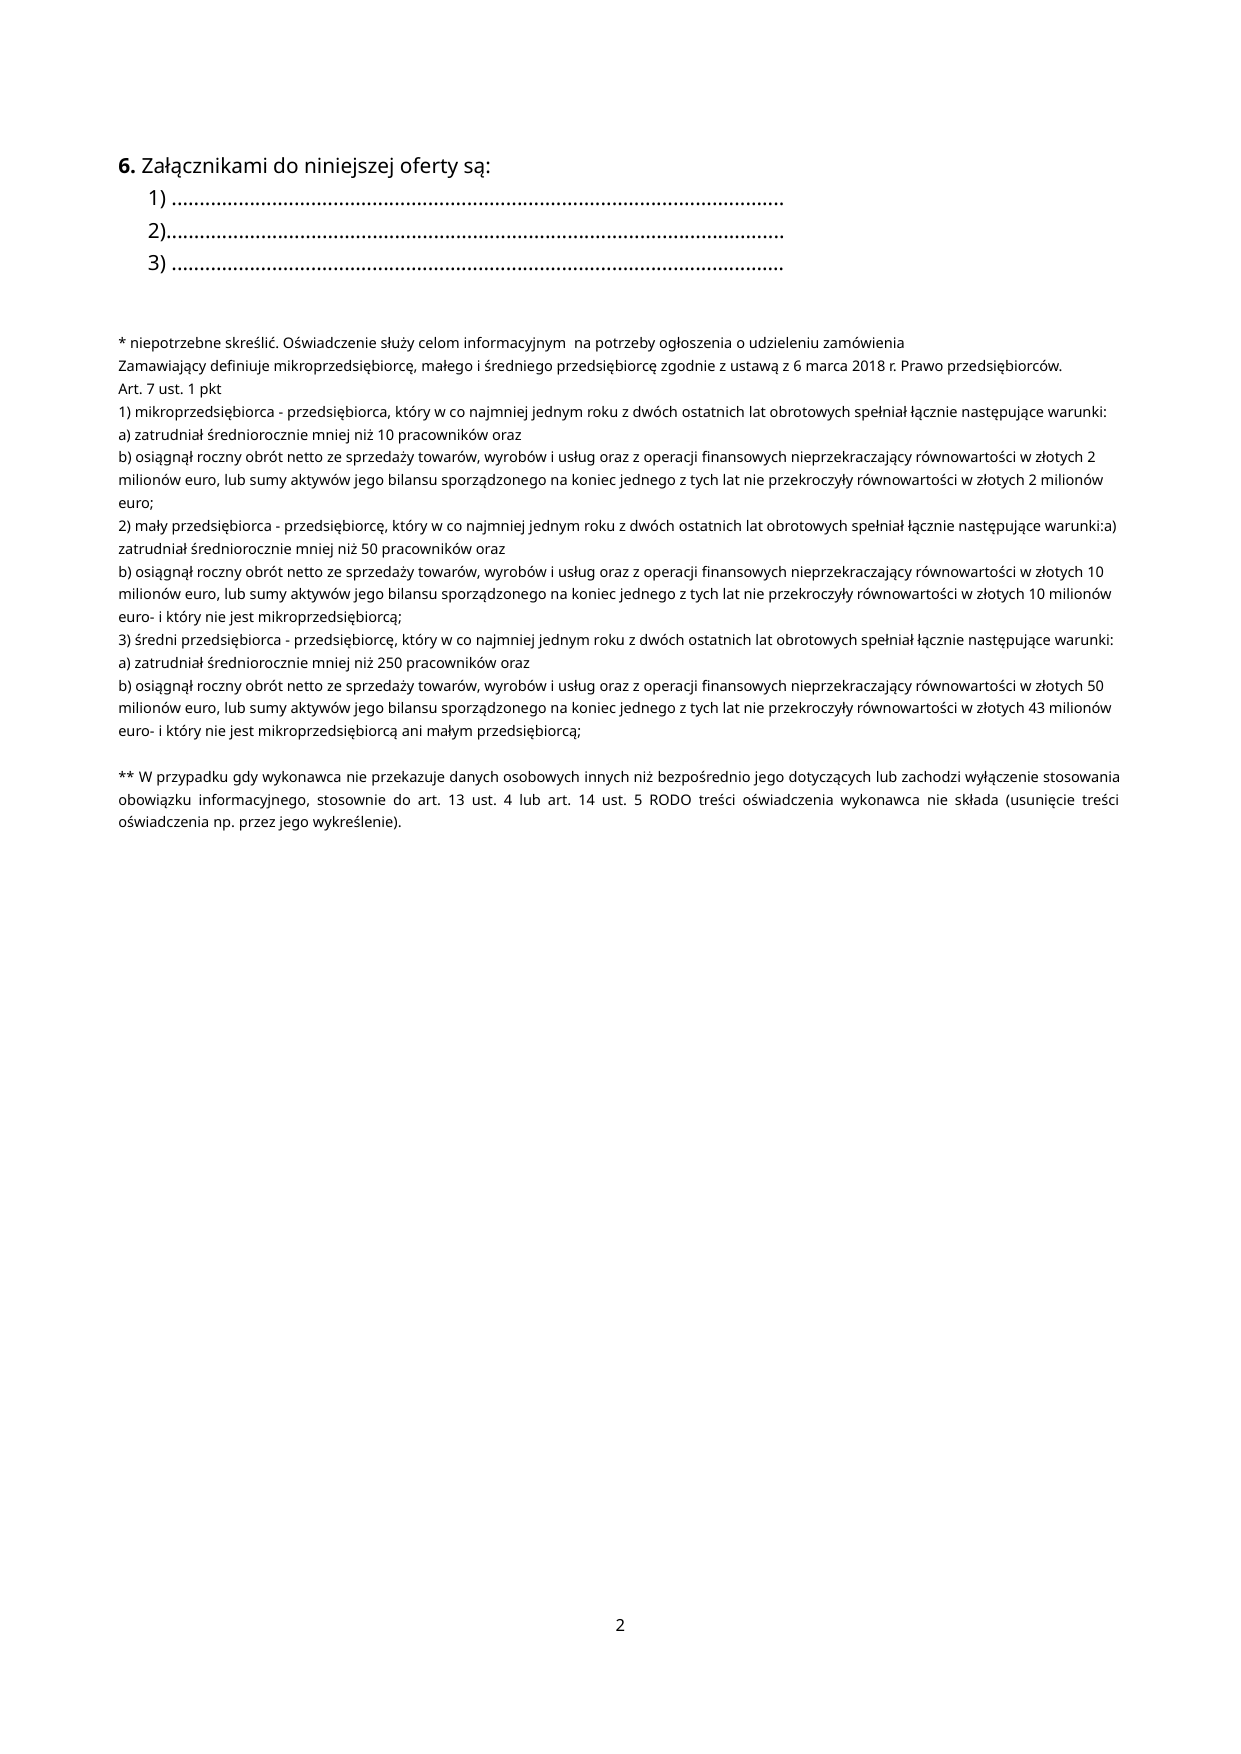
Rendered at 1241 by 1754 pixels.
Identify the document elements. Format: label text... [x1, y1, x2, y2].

text 6. Załącznikami do niniejszej oferty są: [118, 151, 1122, 179]
text b) osiągnął roczny obrót netto ze sprzedaży towarów, wyrobów i usług oraz z operacji finansowych nieprzekraczający równowartości w złotych 10 milionów euro, lub sumy aktywów jego bilansu sporządzonego na koniec jednego z tych lat nie przekroczyły równowartości w złotych 10 milionów euro- i który nie jest mikroprzedsiębiorcą; 3) średni przedsiębiorca - przedsiębiorcę, który w co najmniej jednym roku z dwóch ostatnich lat obrotowych spełniał łącznie następujące warunki: [118, 561, 1122, 650]
text Zamawiający definiuje mikroprzedsiębiorcę, małego i średniego przedsiębiorcę zgodnie z ustawą z 6 marca 2018 r. Prawo przedsiębiorców. Art. 7 ust. 1 pkt 1) mikroprzedsiębiorca - przedsiębiorca, który w co najmniej jednym roku z dwóch ostatnich lat obrotowych spełniał łącznie następujące warunki: a) zatrudniał średniorocznie mniej niż 10 pracowników oraz b) osiągnął roczny obrót netto ze sprzedaży towarów, wyrobów i usług oraz z operacji finansowych nieprzekraczający równowartości w złotych 2 milionów euro, lub sumy aktywów jego bilansu sporządzonego na koniec jednego z tych lat nie przekroczyły równowartości w złotych 2 milionów euro; 2) mały przedsiębiorca - przedsiębiorcę, który w co najmniej jednym roku z dwóch ostatnich lat obrotowych spełniał łącznie następujące warunki:a) zatrudniał średniorocznie mniej niż 50 pracowników oraz [118, 356, 1122, 558]
text ** W przypadku gdy wykonawca nie przekazuje danych osobowych innych niż bezpośrednio jego dotyczących lub zachodzi wyłączenie stosowania obowiązku informacyjnego, stosownie do art. 13 ust. 4 lub art. 14 ust. 5 RODO treści oświadczenia wykonawca nie składa (usunięcie treści oświadczenia np. przez jego wykreślenie). [118, 767, 1122, 832]
text 1) .............................................................................................................. [148, 183, 1122, 212]
text 3) ...........................................................................................................… [148, 248, 1122, 277]
text * niepotrzebne skreślić. Oświadczenie służy celom informacyjnym na potrzeby ogłoszenia o udzieleniu zamówienia [118, 333, 1122, 353]
text 2)............................................................................................................... [148, 216, 1122, 244]
text a) zatrudniał średniorocznie mniej niż 250 pracowników oraz [118, 653, 1122, 672]
text b) osiągnął roczny obrót netto ze sprzedaży towarów, wyrobów i usług oraz z operacji finansowych nieprzekraczający równowartości w złotych 50 milionów euro, lub sumy aktywów jego bilansu sporządzonego na koniec jednego z tych lat nie przekroczyły równowartości w złotych 43 milionów euro- i który nie jest mikroprzedsiębiorcą ani małym przedsiębiorcą; [118, 675, 1122, 741]
